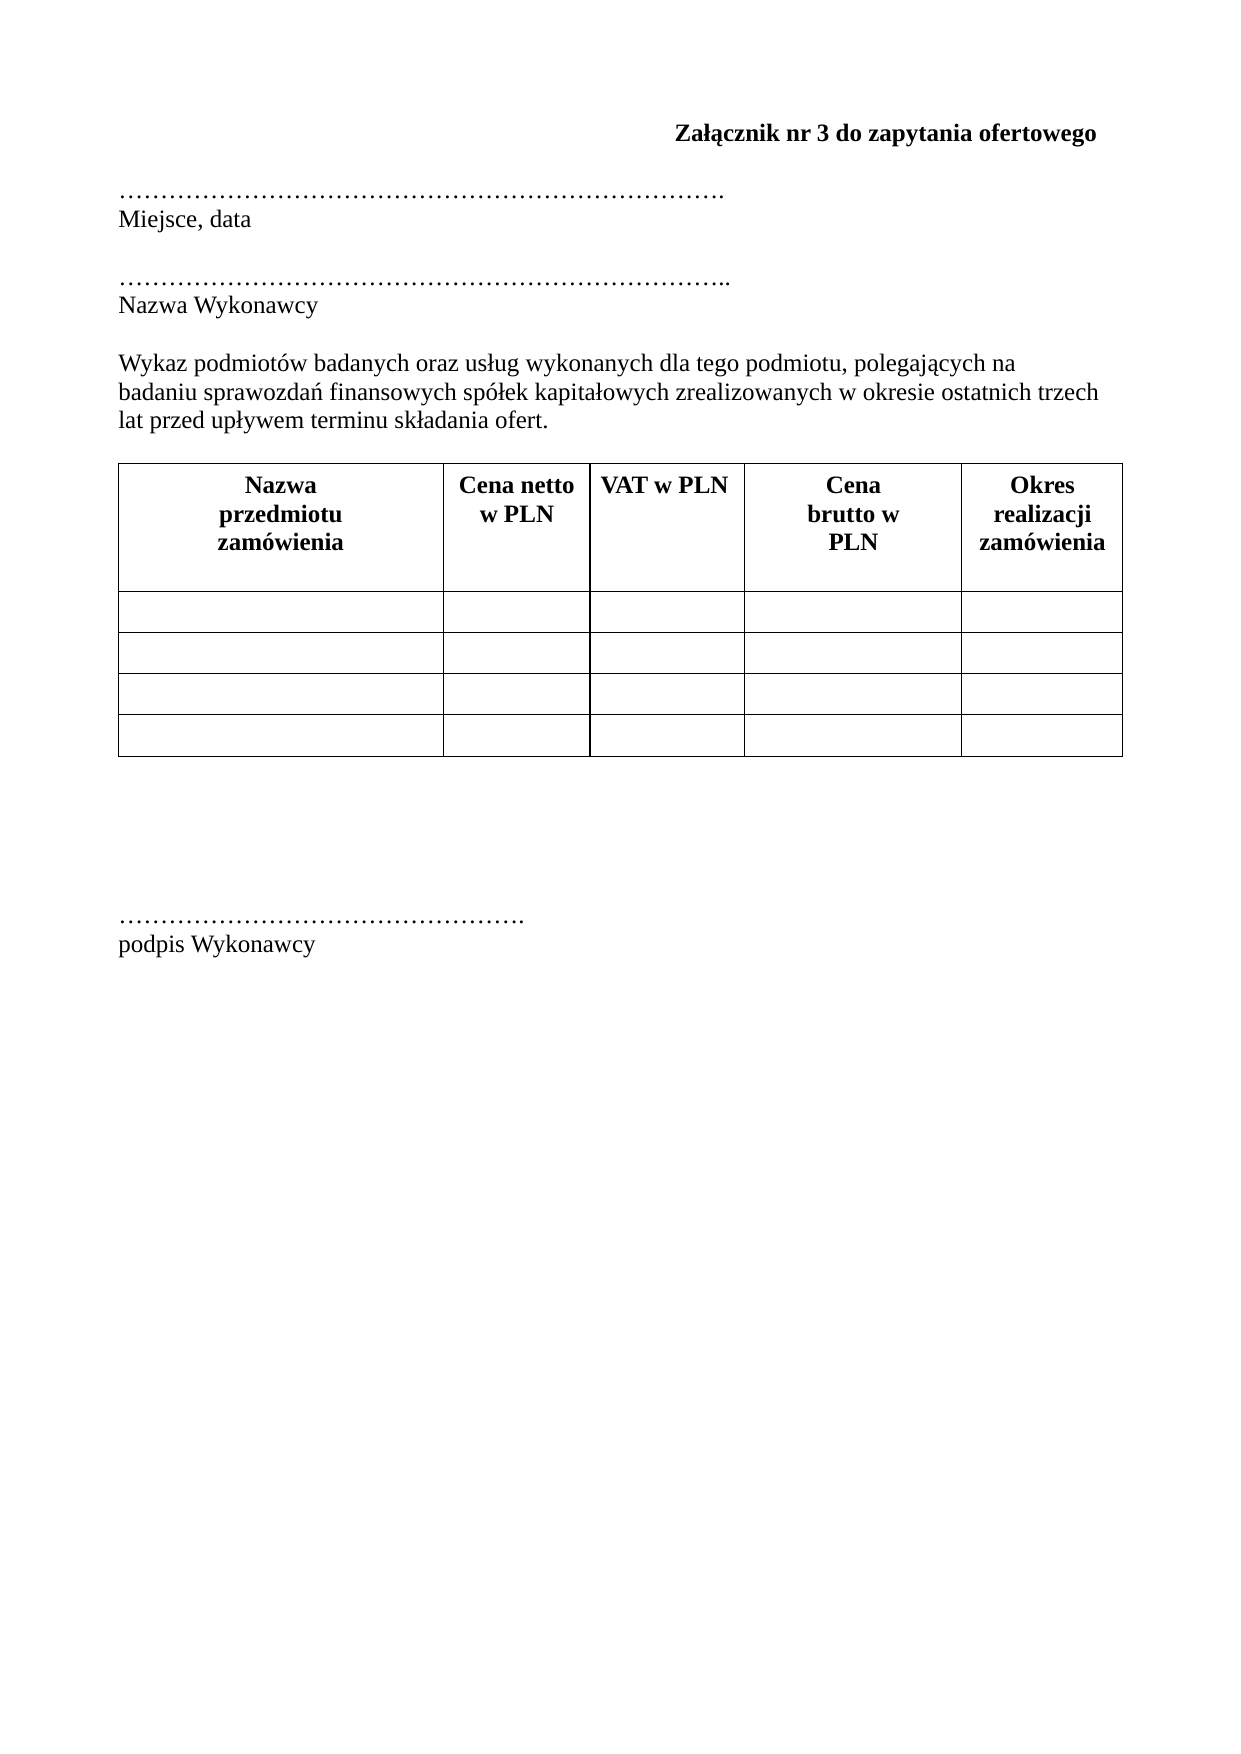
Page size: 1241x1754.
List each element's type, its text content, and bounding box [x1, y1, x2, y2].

table_cell [119, 592, 443, 632]
table_cell [119, 715, 443, 756]
table_cell [745, 715, 961, 756]
table_cell [444, 715, 589, 756]
text Wykaz podmiotów badanych oraz usług wykonanych dla tego podmiotu, polegających na [118, 348, 1122, 377]
table_header VAT w PLN [591, 464, 744, 591]
table_cell [962, 633, 1122, 673]
text ……………………………………………………………….. [118, 262, 1122, 291]
text podpis Wykonawcy [118, 929, 1122, 958]
table_cell [591, 674, 744, 714]
table_cell [745, 674, 961, 714]
table_header Cena netto w PLN [444, 464, 589, 591]
table_cell [119, 633, 443, 673]
table_cell [962, 592, 1122, 632]
text Nazwa Wykonawcy [118, 291, 1122, 319]
table_cell [591, 592, 744, 632]
table_cell [119, 674, 443, 714]
table_header Cena brutto w PLN [745, 464, 961, 591]
table_cell [962, 715, 1122, 756]
table_cell [444, 674, 589, 714]
table_cell [444, 592, 589, 632]
table_cell [745, 592, 961, 632]
table_cell [591, 633, 744, 673]
table_header Nazwa przedmiotu zamówienia [119, 464, 443, 591]
table_cell [444, 633, 589, 673]
text ………………………………………………………………. [118, 176, 1122, 204]
table_header Okres realizacji zamówienia [962, 464, 1122, 591]
table_cell [745, 633, 961, 673]
table_cell [591, 715, 744, 756]
text Miejsce, data [118, 204, 1122, 233]
table_cell [962, 674, 1122, 714]
text …………………………………………. [118, 900, 1122, 929]
text Załącznik nr 3 do zapytania ofertowego [118, 118, 1122, 147]
text badaniu sprawozdań finansowych spółek kapitałowych zrealizowanych w okresie ostatnich trzech lat przed upływem terminu składania ofert. [118, 377, 1122, 434]
